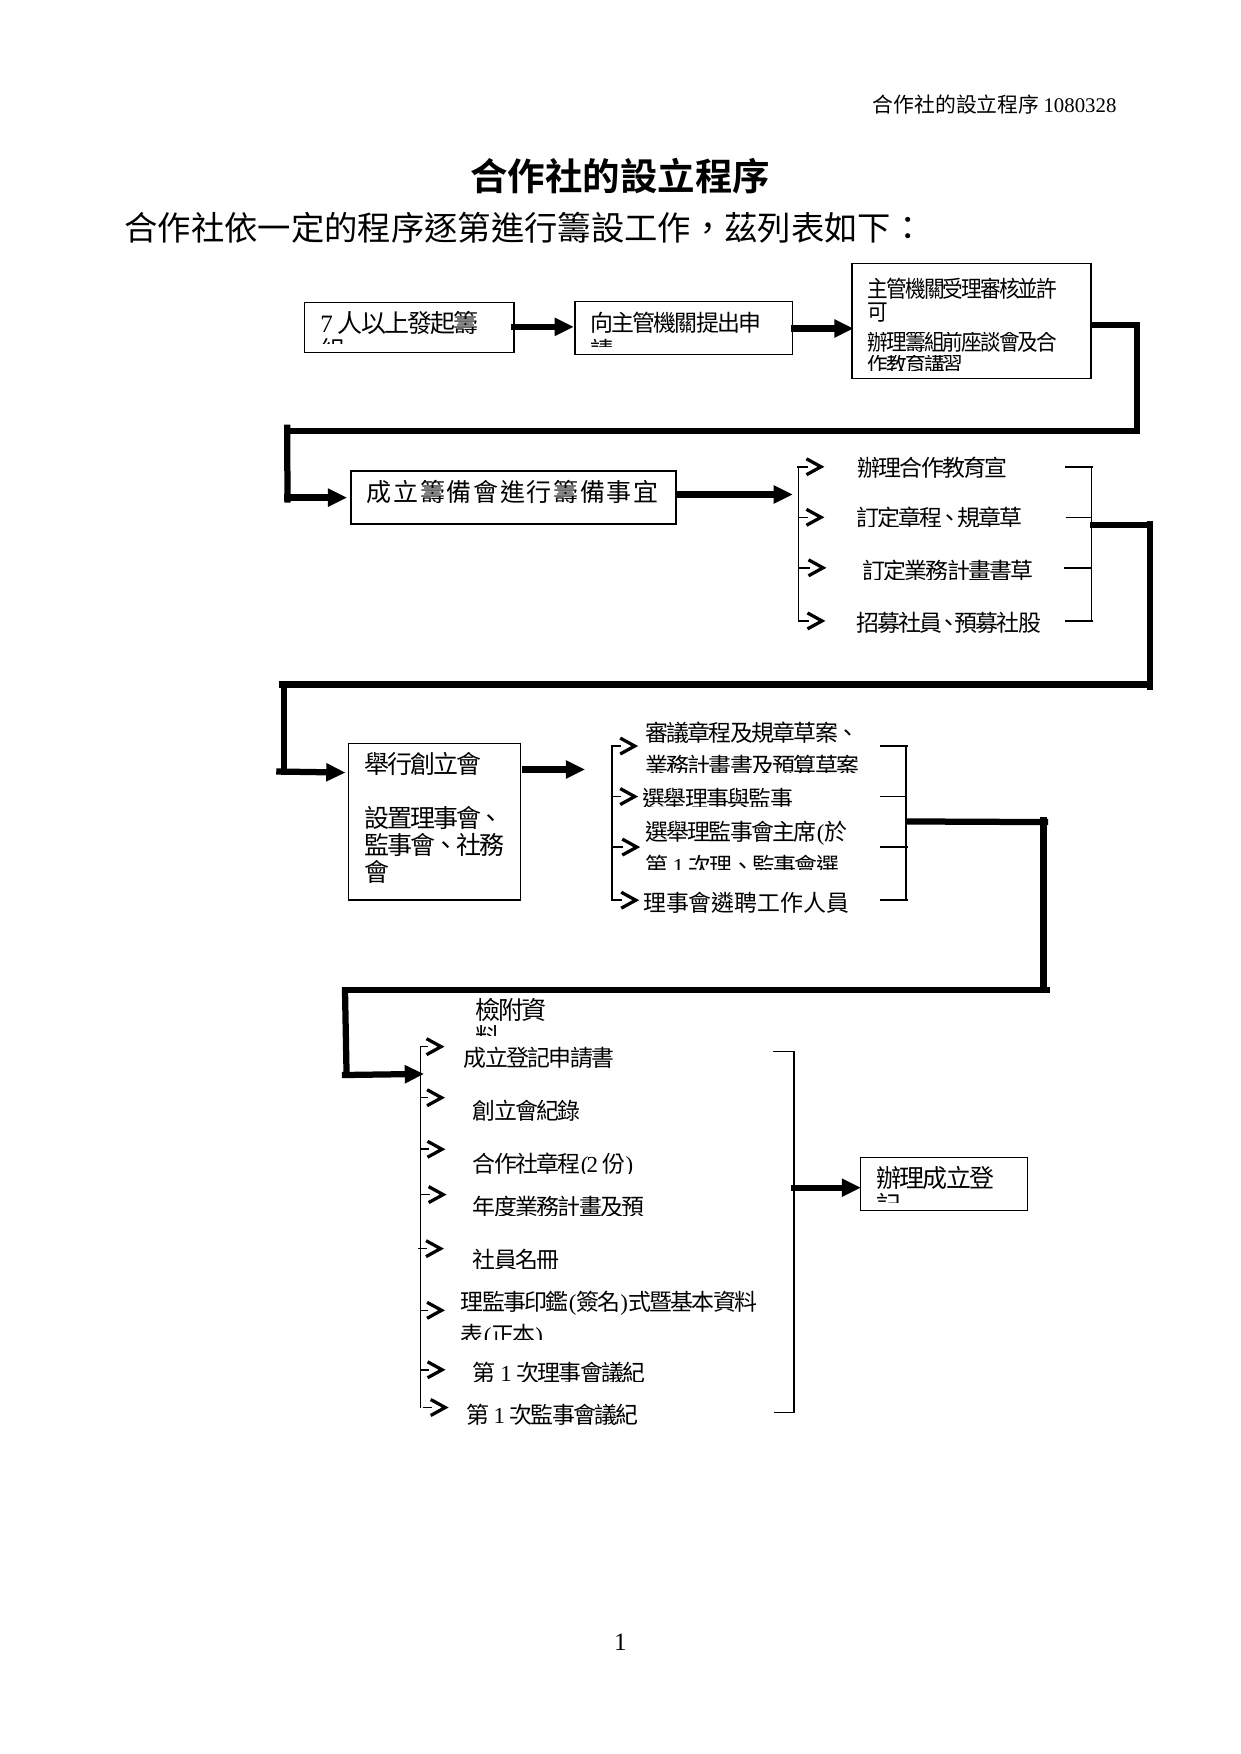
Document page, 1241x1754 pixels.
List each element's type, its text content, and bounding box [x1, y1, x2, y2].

text 合作社章程(2份) [473, 1146, 659, 1173]
text 選舉理監事會主席(於第1次理、監事會選舉) [645, 814, 857, 869]
text 舉行創立會 [364, 752, 504, 779]
text 年度業務計畫及預算 [473, 1188, 652, 1216]
text 設置理事會、 [364, 806, 504, 833]
text 第1次監事會議紀錄 [466, 1397, 652, 1424]
text 辦理合作教育宣導 [857, 450, 1023, 477]
text 成立籌備會進行籌備事宜 [367, 479, 660, 506]
text 檢附資料 [475, 998, 569, 1036]
text 審議章程及規章草案、 [645, 715, 865, 748]
text 合作社依一定的程序逐第進行籌設工作，茲列表如下： [124, 201, 1116, 251]
text 理監事印鑑(簽名)式暨基本資料表(正本) [461, 1284, 768, 1339]
text 業務計畫書及預算草案 [645, 748, 865, 773]
text 選舉理事與監事 [642, 781, 884, 808]
text 向主管機關提出申請 [591, 310, 776, 346]
text 創立會紀錄 [473, 1093, 639, 1120]
text 理事會遴聘工作人員 [643, 884, 865, 918]
text 成立登記申請書 [464, 1040, 630, 1067]
text 訂定業務計畫書草案 [862, 553, 1041, 580]
text 招募社員、預募社股 [856, 605, 1042, 632]
text 辦理籌組前座談會及合作教育講習 [868, 332, 1075, 370]
text 第1次理事會議紀錄案 [473, 1355, 652, 1382]
text 辦理成立登記 [876, 1166, 1012, 1202]
text 合作社的設立程序 [124, 151, 1116, 201]
text 7人以上發起籌組 [320, 311, 498, 344]
text 訂定章程、規章草案 [856, 499, 1022, 527]
text 監事會、社務會 [364, 833, 504, 887]
text 社員名冊 [473, 1242, 639, 1269]
text 主管機關受理審核並許可 [868, 279, 1075, 325]
